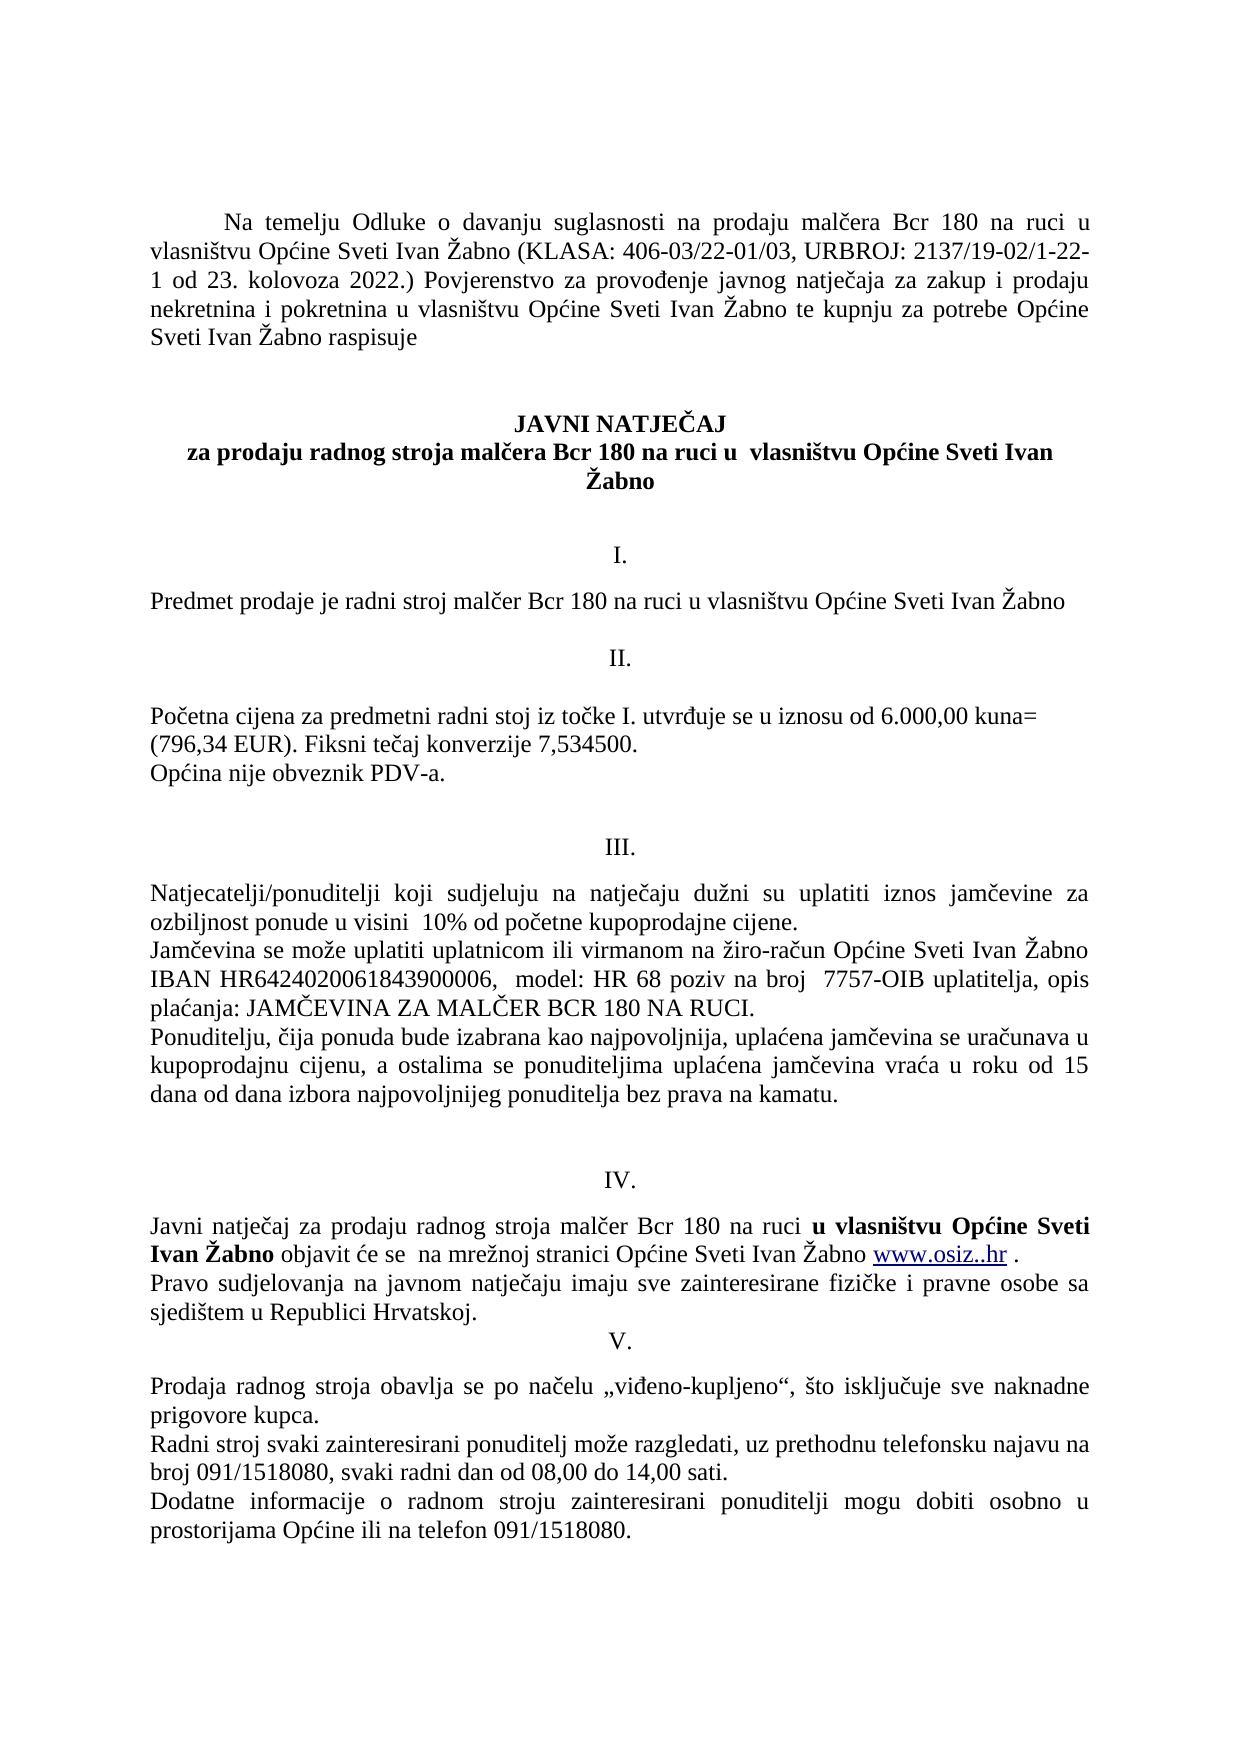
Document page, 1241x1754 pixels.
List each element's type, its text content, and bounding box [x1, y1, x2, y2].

text Prodaja radnog stroja obavlja se po načelu „viđeno-kupljeno“, što isključuje sve naknadne prigovore kupca. [150, 1371, 1090, 1429]
text V. [150, 1326, 1090, 1354]
text Jamčevina se može uplatiti uplatnicom ili virmanom na žiro-račun Općine Sveti Ivan Žabno IBAN HR6424020061843900006, model: HR 68 poziv na broj 7757-OIB uplatitelja, opis plaćanja: JAMČEVINA ZA MALČER BCR 180 NA RUCI. [150, 935, 1090, 1022]
text II. [150, 643, 1090, 672]
text Dodatne informacije o radnom stroju zainteresirani ponuditelji mogu dobiti osobno u prostorijama Općine ili na telefon 091/1518080. [150, 1486, 1090, 1544]
text IV. [150, 1165, 1090, 1194]
text (796,34 EUR). Fiksni tečaj konverzije 7,534500. [150, 729, 1090, 758]
text JAVNI NATJEČAJ [150, 409, 1090, 437]
text Radni stroj svaki zainteresirani ponuditelj može razgledati, uz prethodnu telefonsku najavu na broj 091/1518080, svaki radni dan od 08,00 do 14,00 sati. [150, 1429, 1090, 1486]
text Početna cijena za predmetni radni stoj iz točke I. utvrđuje se u iznosu od 6.000,00 kuna= [150, 701, 1090, 729]
text Predmet prodaje je radni stroj malčer Bcr 180 na ruci u vlasništvu Općine Sveti Ivan Žabno [150, 586, 1090, 614]
text Javni natječaj za prodaju radnog stroja malčer Bcr 180 na ruci u vlasništvu Općine Sveti Ivan Žabno objavit će se na mrežnoj stranici Općine Sveti Ivan Žabno www.osiz..hr . [150, 1211, 1090, 1268]
text Na temelju Odluke o davanju suglasnosti na prodaju malčera Bcr 180 na ruci u vlasništvu Općine Sveti Ivan Žabno (KLASA: 406-03/22-01/03, URBROJ: 2137/19-02/1-22-1 od 23. kolovoza 2022.) Povjerenstvo za provođenje javnog natječaja za zakup i prodaju nekretnina i pokretnina u vlasništvu Općine Sveti Ivan Žabno te kupnju za potrebe Općine Sveti Ivan Žabno raspisuje [150, 207, 1090, 351]
text Općina nije obveznik PDV-a. [150, 758, 1090, 787]
text I. [150, 540, 1090, 569]
text Natjecatelji/ponuditelji koji sudjeluju na natječaju dužni su uplatiti iznos jamčevine za ozbiljnost ponude u visini 10% od početne kupoprodajne cijene. [150, 878, 1090, 935]
text za prodaju radnog stroja malčera Bcr 180 na ruci u vlasništvu Općine Sveti Ivan Žabno [150, 437, 1090, 495]
text III. [150, 832, 1090, 861]
text Ponuditelju, čija ponuda bude izabrana kao najpovoljnija, uplaćena jamčevina se uračunava u kupoprodajnu cijenu, a ostalima se ponuditeljima uplaćena jamčevina vraća u roku od 15 dana od dana izbora najpovoljnijeg ponuditelja bez prava na kamatu. [150, 1022, 1090, 1108]
text Pravo sudjelovanja na javnom natječaju imaju sve zainteresirane fizičke i pravne osobe sa sjedištem u Republici Hrvatskoj. [150, 1268, 1090, 1326]
